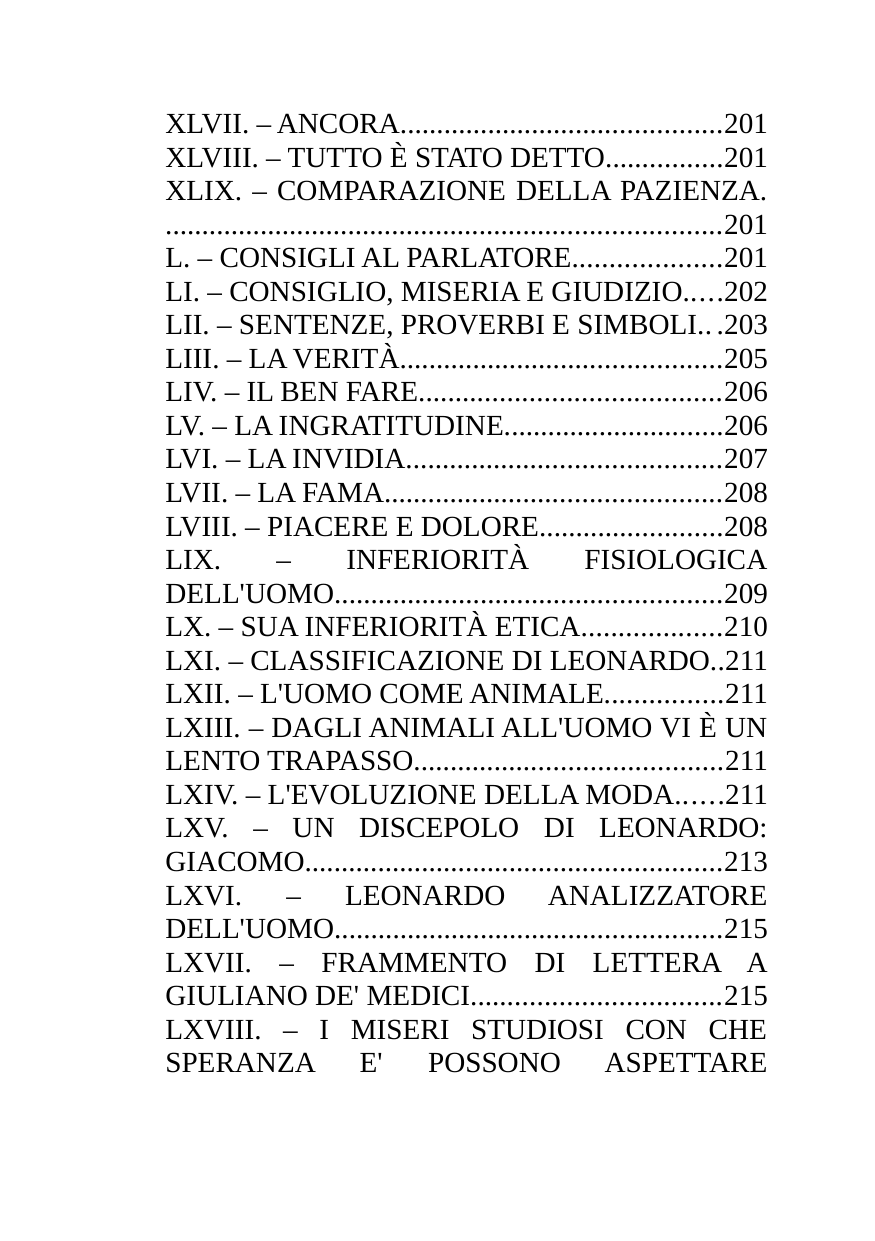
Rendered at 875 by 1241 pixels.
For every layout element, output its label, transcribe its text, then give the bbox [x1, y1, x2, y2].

text LII. ‒ SENTENZE, PROVERBI E SIMBOLI. 203 [165, 307, 768, 341]
text L. ‒ CONSIGLI AL PARLATORE. 201 [165, 240, 768, 274]
text LVII. ‒ LA FAMA. 208 [165, 475, 768, 509]
text LXV. ‒ UN DISCEPOLO DI LEONARDO: GIACOMO. 213 [165, 811, 768, 878]
text LIX. ‒ INFERIORITÀ FISIOLOGICA DELL'UOMO. 209 [165, 542, 768, 609]
text LVIII. ‒ PIACERE E DOLORE. 208 [165, 509, 768, 542]
text LX. ‒ SUA INFERIORITÀ ETICA. 210 [165, 609, 768, 643]
text LIV. ‒ IL BEN FARE. 206 [165, 374, 768, 408]
text LXVI. ‒ LEONARDO ANALIZZATORE DELL'UOMO. 215 [165, 878, 768, 945]
text LXIII. ‒ DAGLI ANIMALI ALL'UOMO VI È UN LENTO TRAPASSO. 211 [165, 710, 768, 777]
text LXIV. ‒ L'EVOLUZIONE DELLA MODA. 211 [165, 777, 768, 811]
text LVI. ‒ LA INVIDIA. 207 [165, 442, 768, 475]
text LXVII. ‒ FRAMMENTO DI LETTERA A GIULIANO DE' MEDICI. 215 [165, 945, 768, 1012]
text XLIX. ‒ COMPARAZIONE DELLA PAZIENZA. 201 [165, 173, 768, 240]
text LI. ‒ CONSIGLIO, MISERIA E GIUDIZIO. 202 [165, 274, 768, 307]
text LXI. ‒ CLASSIFICAZIONE DI LEONARDO. 211 [165, 643, 768, 676]
text LV. ‒ LA INGRATITUDINE. 206 [165, 408, 768, 442]
text XLVII. ‒ ANCORA. 201 [165, 106, 768, 140]
text LXVIII. ‒ I MISERI STUDIOSI CON CHE SPERANZA E' POSSONO ASPETTARE PREMIO DI LOR VIRTÙ? 217 [165, 1012, 768, 1079]
text LIII. ‒ LA VERITÀ. 205 [165, 341, 768, 374]
text XLVIII. ‒ TUTTO È STATO DETTO. 201 [165, 140, 768, 173]
text LXII. ‒ L'UOMO COME ANIMALE. 211 [165, 676, 768, 710]
